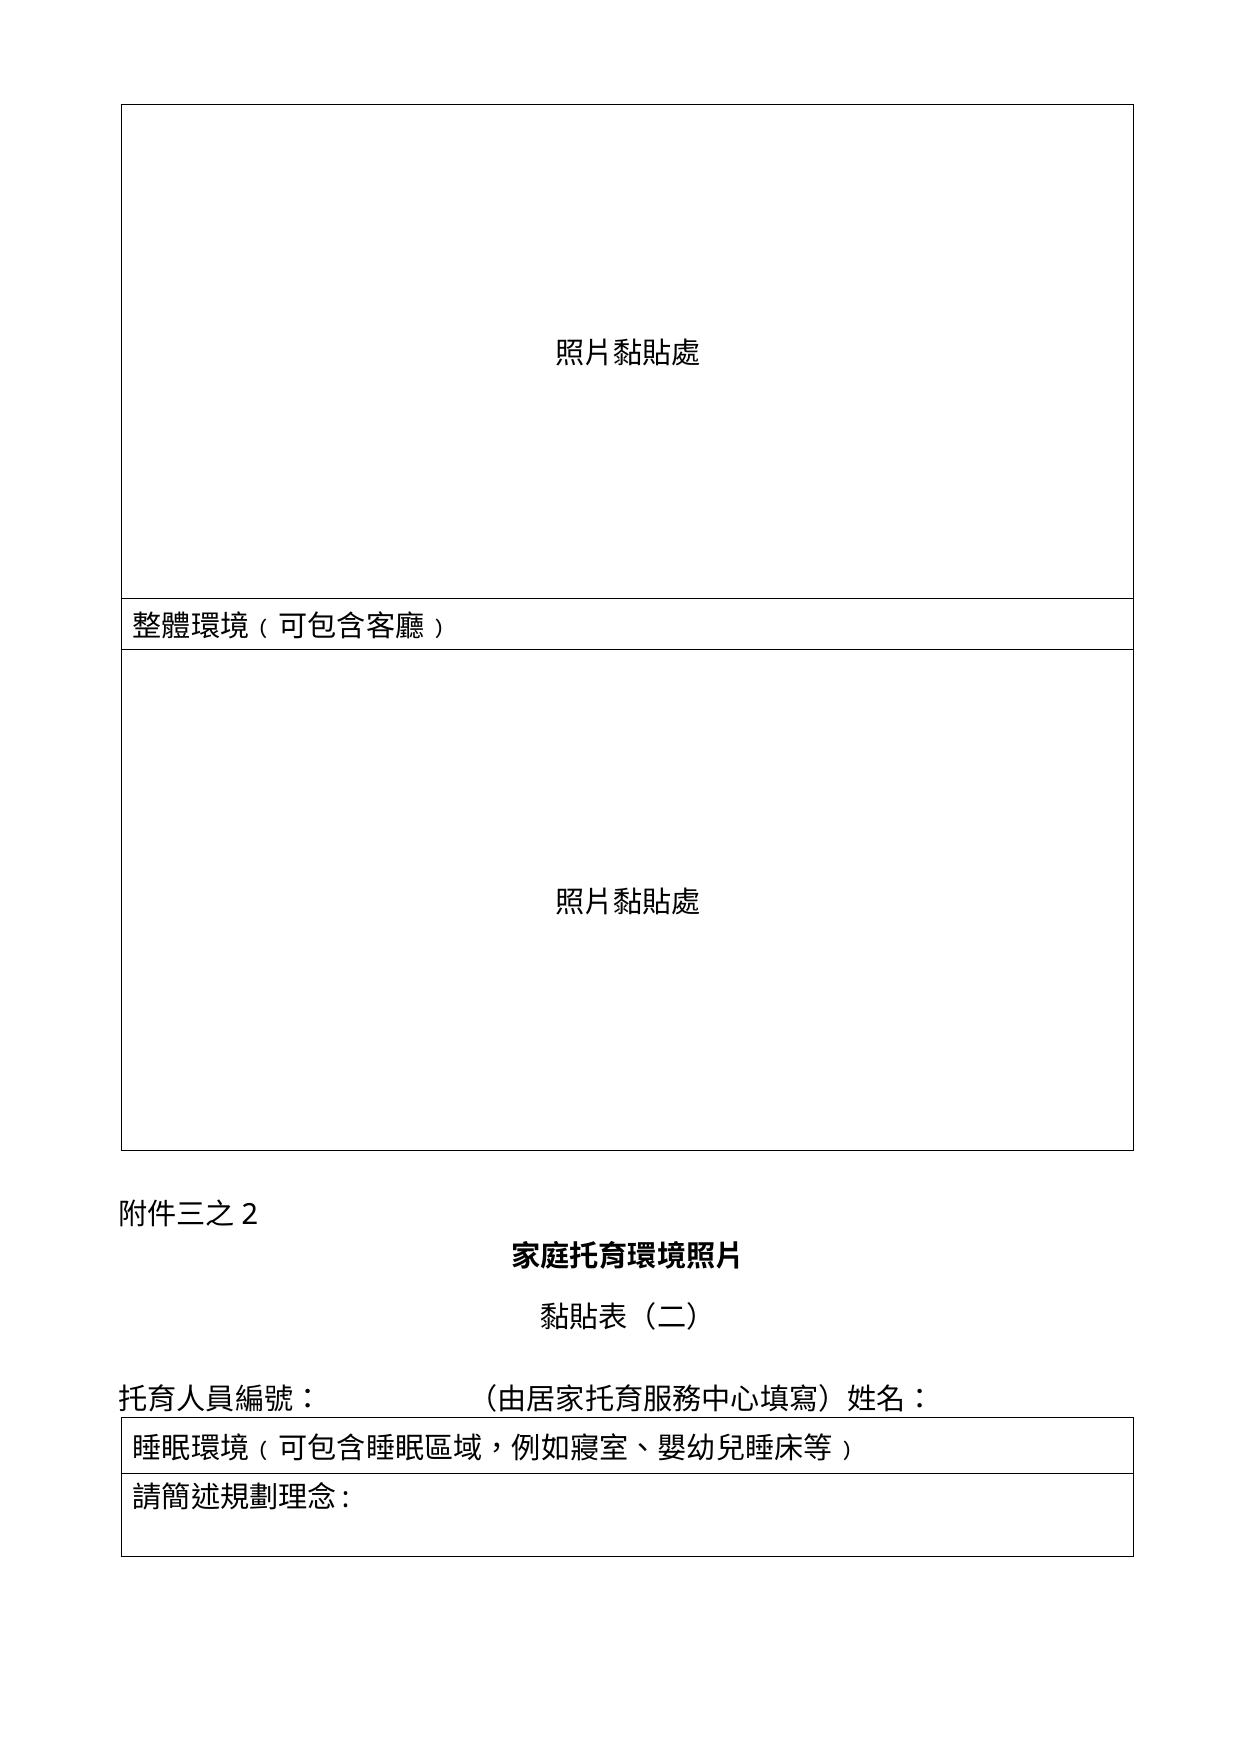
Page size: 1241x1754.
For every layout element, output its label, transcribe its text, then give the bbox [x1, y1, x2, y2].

text 附件三之2 [118, 1190, 1137, 1233]
text 家庭托育環境照片 [118, 1233, 1137, 1275]
text 托育人員編號： （由居家托育服務中心填寫）姓名： [118, 1355, 1137, 1417]
table_cell 請簡述規劃理念: [122, 1474, 1133, 1556]
table_cell 照片黏貼處 [122, 105, 1133, 598]
table_header 睡眠環境﹙可包含睡眠區域，例如寢室、嬰幼兒睡床等﹚ [122, 1418, 1133, 1473]
text 黏貼表（二） [118, 1294, 1137, 1336]
table_cell 整體環境﹙可包含客廳﹚ [122, 599, 1133, 648]
table_cell 照片黏貼處 [122, 650, 1133, 1149]
